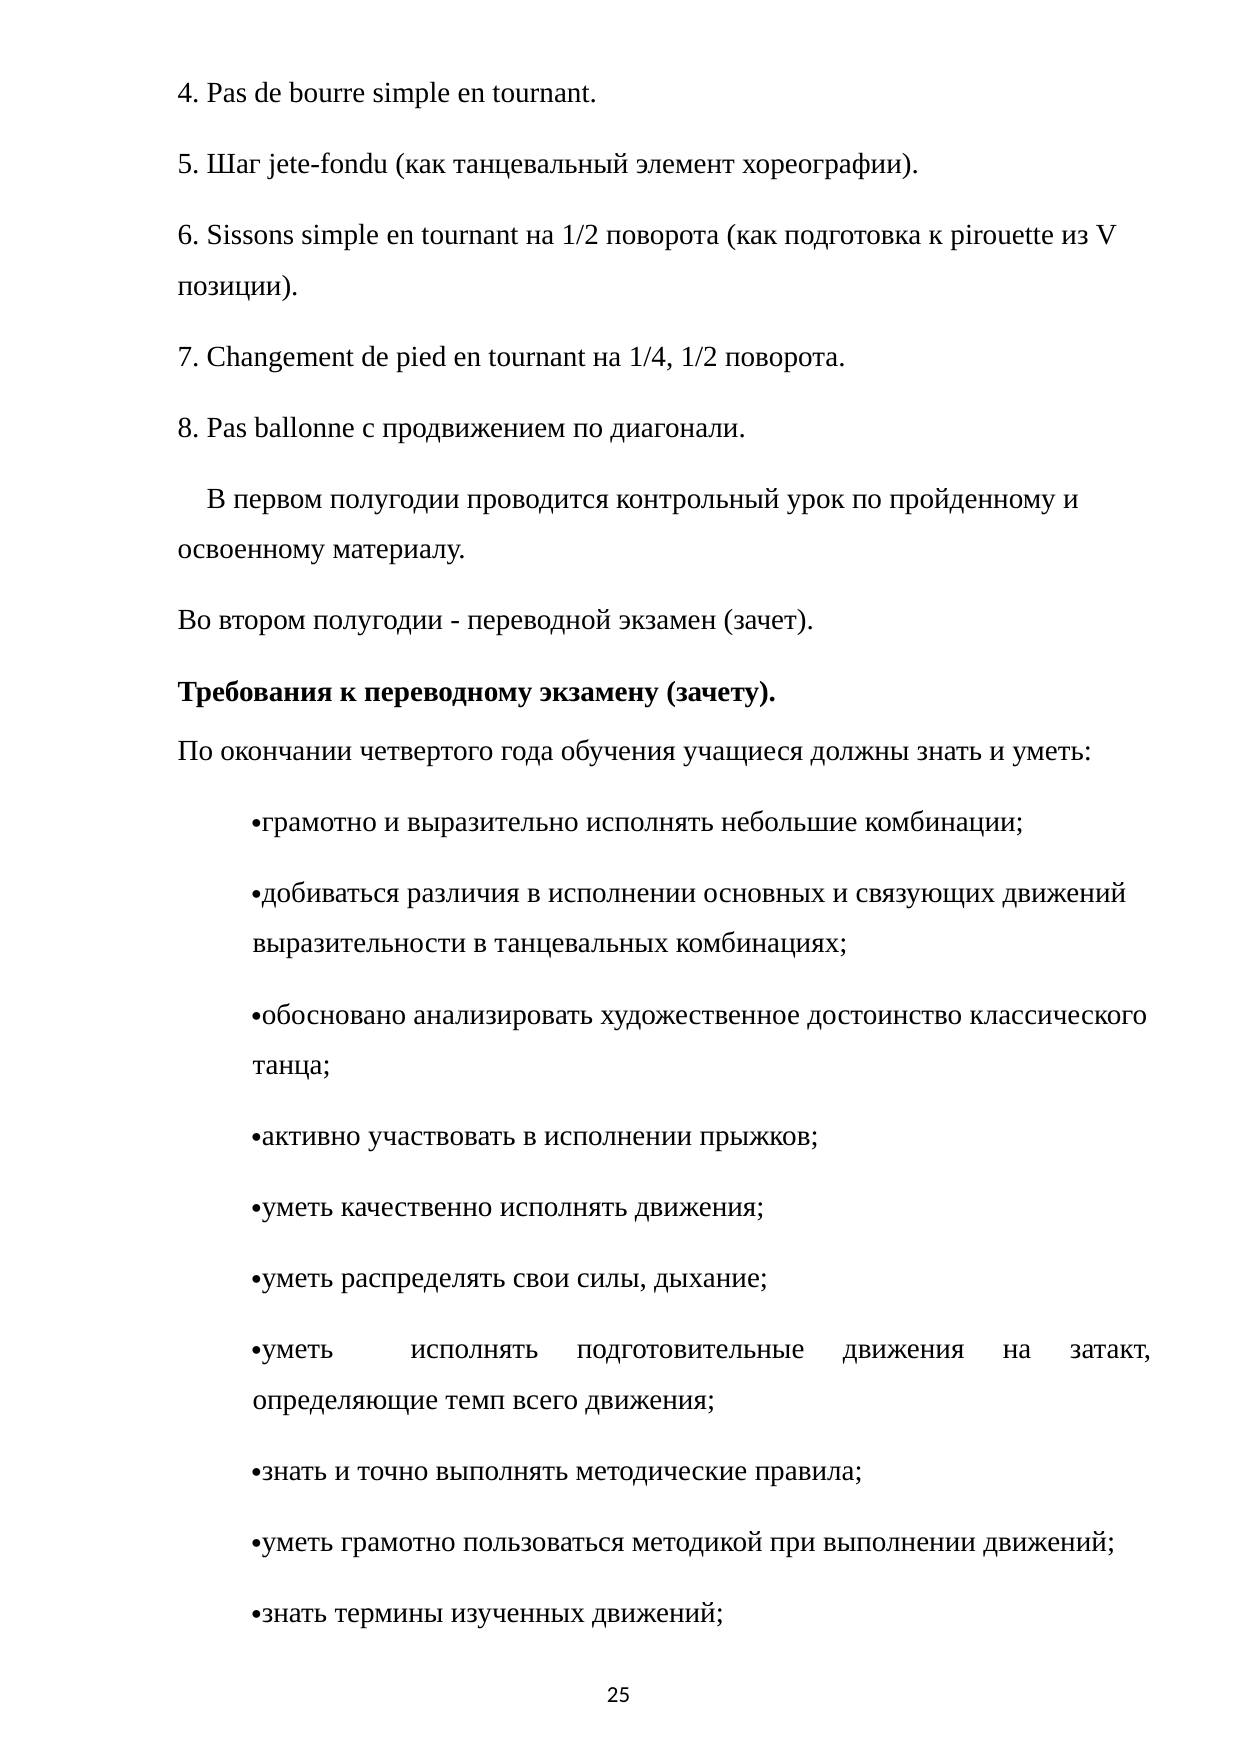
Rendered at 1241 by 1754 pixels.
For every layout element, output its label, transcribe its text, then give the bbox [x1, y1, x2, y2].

text 5. Шаг jete-fondu (как танцевальный элемент хореографии). [177, 146, 1152, 180]
text 7. Changement de pied en tournant на 1/4, 1/2 поворота. [177, 339, 1152, 372]
text По окончании четвертого года обучения учащиеся должны знать и уметь: [177, 733, 1152, 767]
list уметь грамотно пользоваться методикой при выполнении движений; [252, 1524, 1152, 1558]
list уметь качественно исполнять движения; [252, 1189, 1152, 1223]
list грамотно и выразительно исполнять небольшие комбинации; [252, 804, 1152, 838]
list знать и точно выполнять методические правила; [252, 1453, 1152, 1487]
list добиваться различия в исполнении основных и связующих движений выразительности в танцевальных комбинациях; [252, 875, 1152, 959]
text В первом полугодии проводится контрольный урок по пройденному и освоенному материалу. [177, 481, 1152, 565]
list уметь распределять свои силы, дыхание; [252, 1261, 1152, 1294]
list обосновано анализировать художественное достоинство классического танца; [252, 997, 1152, 1081]
text 8. Pаs ballonne с продвижением по диагонали. [177, 410, 1152, 443]
list активно участвовать в исполнении прыжков; [252, 1118, 1152, 1152]
text 4. Pas de bourre simple en tournant. [177, 75, 1152, 108]
list уметь исполнять подготовительные движения на затакт, определяющие темп всего движения; [252, 1332, 1152, 1416]
text Во втором полугодии - переводной экзамен (зачет). [177, 602, 1152, 636]
text Требования к переводному экзамену (зачету). [177, 674, 1152, 707]
list знать термины изученных движений; [252, 1595, 1152, 1629]
text 6. Sissons simple en tournant на 1/2 поворота (как подготовка к pirouette из V позиции). [177, 217, 1152, 301]
